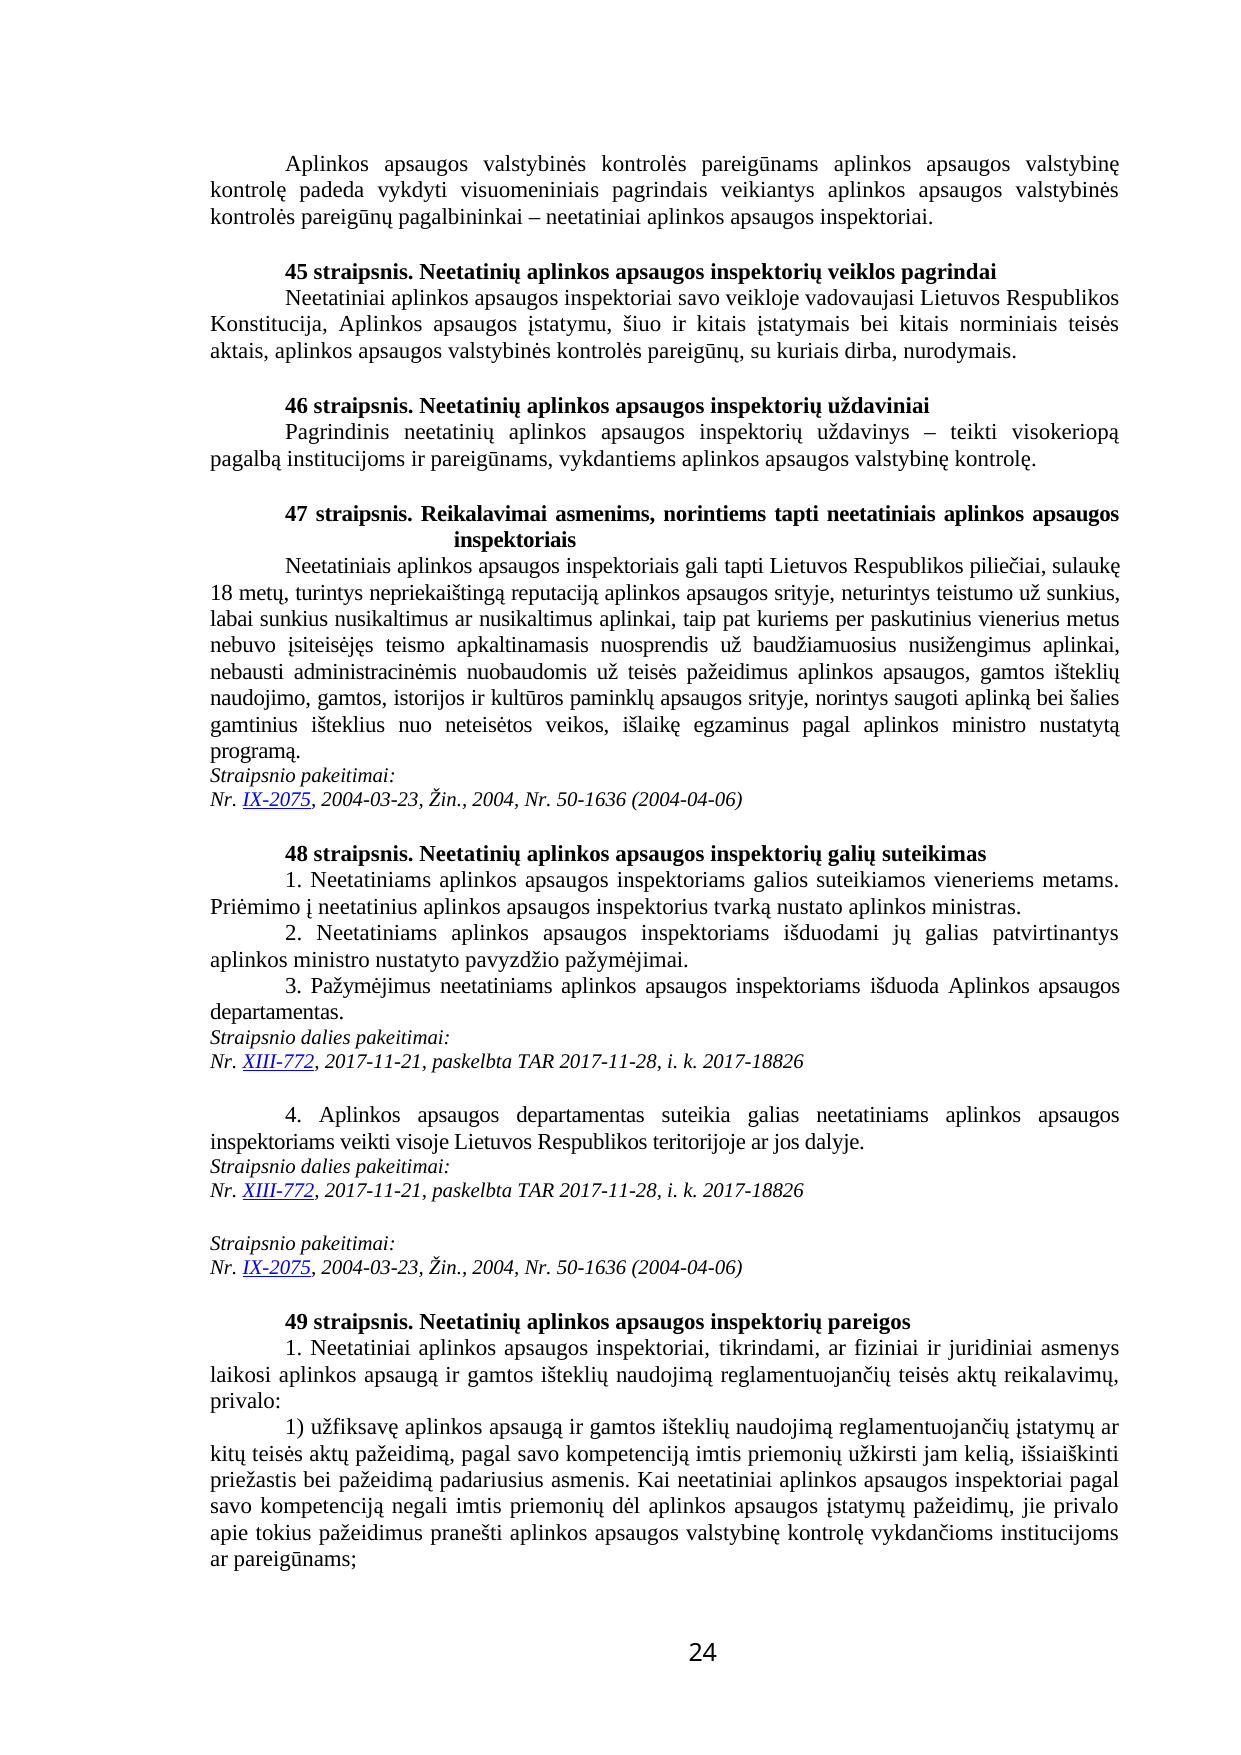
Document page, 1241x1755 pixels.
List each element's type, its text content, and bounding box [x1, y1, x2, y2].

text 4. Aplinkos apsaugos departamentas suteikia galias neetatiniams aplinkos apsaugos inspektoriams veikti visoje Lietuvos Respublikos teritorijoje ar jos dalyje. [210, 1102, 1120, 1154]
text 46 straipsnis. Neetatinių aplinkos apsaugos inspektorių uždaviniai [210, 392, 1120, 418]
text Straipsnio dalies pakeitimai: [210, 1025, 1120, 1049]
text Straipsnio pakeitimai: [210, 763, 1120, 787]
text 48 straipsnis. Neetatinių aplinkos apsaugos inspektorių galių suteikimas [210, 840, 1120, 867]
text 3. Pažymėjimus neetatiniams aplinkos apsaugos inspektoriams išduoda Aplinkos apsaugos departamentas. [210, 972, 1120, 1025]
text Aplinkos apsaugos valstybinės kontrolės pareigūnams aplinkos apsaugos valstybinę kontrolę padeda vykdyti visuomeniniais pagrindais veikiantys aplinkos apsaugos valstybinės kontrolės pareigūnų pagalbininkai – neetatiniai aplinkos apsaugos inspektoriai. [210, 150, 1120, 229]
text Straipsnio dalies pakeitimai: [210, 1154, 1120, 1178]
text 49 straipsnis. Neetatinių aplinkos apsaugos inspektorių pareigos [210, 1308, 1120, 1334]
text Nr. IX-2075, 2004-03-23, Žin., 2004, Nr. 50-1636 (2004-04-06) [210, 787, 1120, 811]
text Neetatiniai aplinkos apsaugos inspektoriai savo veikloje vadovaujasi Lietuvos Respublikos Konstitucija, Aplinkos apsaugos įstatymu, šiuo ir kitais įstatymais bei kitais norminiais teisės aktais, aplinkos apsaugos valstybinės kontrolės pareigūnų, su kuriais dirba, nurodymais. [210, 284, 1120, 363]
text Nr. XIII-772, 2017-11-21, paskelbta TAR 2017-11-28, i. k. 2017-18826 [210, 1178, 1120, 1202]
text 45 straipsnis. Neetatinių aplinkos apsaugos inspektorių veiklos pagrindai [210, 258, 1120, 284]
text 2. Neetatiniams aplinkos apsaugos inspektoriams išduodami jų galias patvirtinantys aplinkos ministro nustatyto pavyzdžio pažymėjimai. [210, 919, 1120, 972]
text Nr. IX-2075, 2004-03-23, Žin., 2004, Nr. 50-1636 (2004-04-06) [210, 1255, 1120, 1279]
text 1. Neetatiniams aplinkos apsaugos inspektoriams galios suteikiamos vieneriems metams. Priėmimo į neetatinius aplinkos apsaugos inspektorius tvarką nustato aplinkos ministras. [210, 867, 1120, 919]
text 47 straipsnis. Reikalavimai asmenims, norintiems tapti neetatiniais aplinkos apsaugos inspektoriais [285, 500, 1120, 552]
text Pagrindinis neetatinių aplinkos apsaugos inspektorių uždavinys – teikti visokeriopą pagalbą institucijoms ir pareigūnams, vykdantiems aplinkos apsaugos valstybinę kontrolę. [210, 418, 1120, 471]
text 1) užfiksavę aplinkos apsaugą ir gamtos išteklių naudojimą reglamentuojančių įstatymų ar kitų teisės aktų pažeidimą, pagal savo kompetenciją imtis priemonių užkirsti jam kelią, išsiaiškinti priežastis bei pažeidimą padariusius asmenis. Kai neetatiniai aplinkos apsaugos inspektoriai pagal savo kompetenciją negali imtis priemonių dėl aplinkos apsaugos įstatymų pažeidimų, jie privalo apie tokius pažeidimus pranešti aplinkos apsaugos valstybinę kontrolę vykdančioms institucijoms ar pareigūnams; [210, 1413, 1120, 1572]
text Nr. XIII-772, 2017-11-21, paskelbta TAR 2017-11-28, i. k. 2017-18826 [210, 1049, 1120, 1073]
text Neetatiniais aplinkos apsaugos inspektoriais gali tapti Lietuvos Respublikos piliečiai, sulaukę 18 metų, turintys nepriekaištingą reputaciją aplinkos apsaugos srityje, neturintys teistumo už sunkius, labai sunkius nusikaltimus ar nusikaltimus aplinkai, taip pat kuriems per paskutinius vienerius metus nebuvo įsiteisėjęs teismo apkaltinamasis nuosprendis už baudžiamuosius nusižengimus aplinkai, nebausti administracinėmis nuobaudomis už teisės pažeidimus aplinkos apsaugos, gamtos išteklių naudojimo, gamtos, istorijos ir kultūros paminklų apsaugos srityje, norintys saugoti aplinką bei šalies gamtinius išteklius nuo neteisėtos veikos, išlaikę egzaminus pagal aplinkos ministro nustatytą programą. [210, 552, 1120, 763]
text 1. Neetatiniai aplinkos apsaugos inspektoriai, tikrindami, ar fiziniai ir juridiniai asmenys laikosi aplinkos apsaugą ir gamtos išteklių naudojimą reglamentuojančių teisės aktų reikalavimų, privalo: [210, 1334, 1120, 1413]
text Straipsnio pakeitimai: [210, 1231, 1120, 1255]
